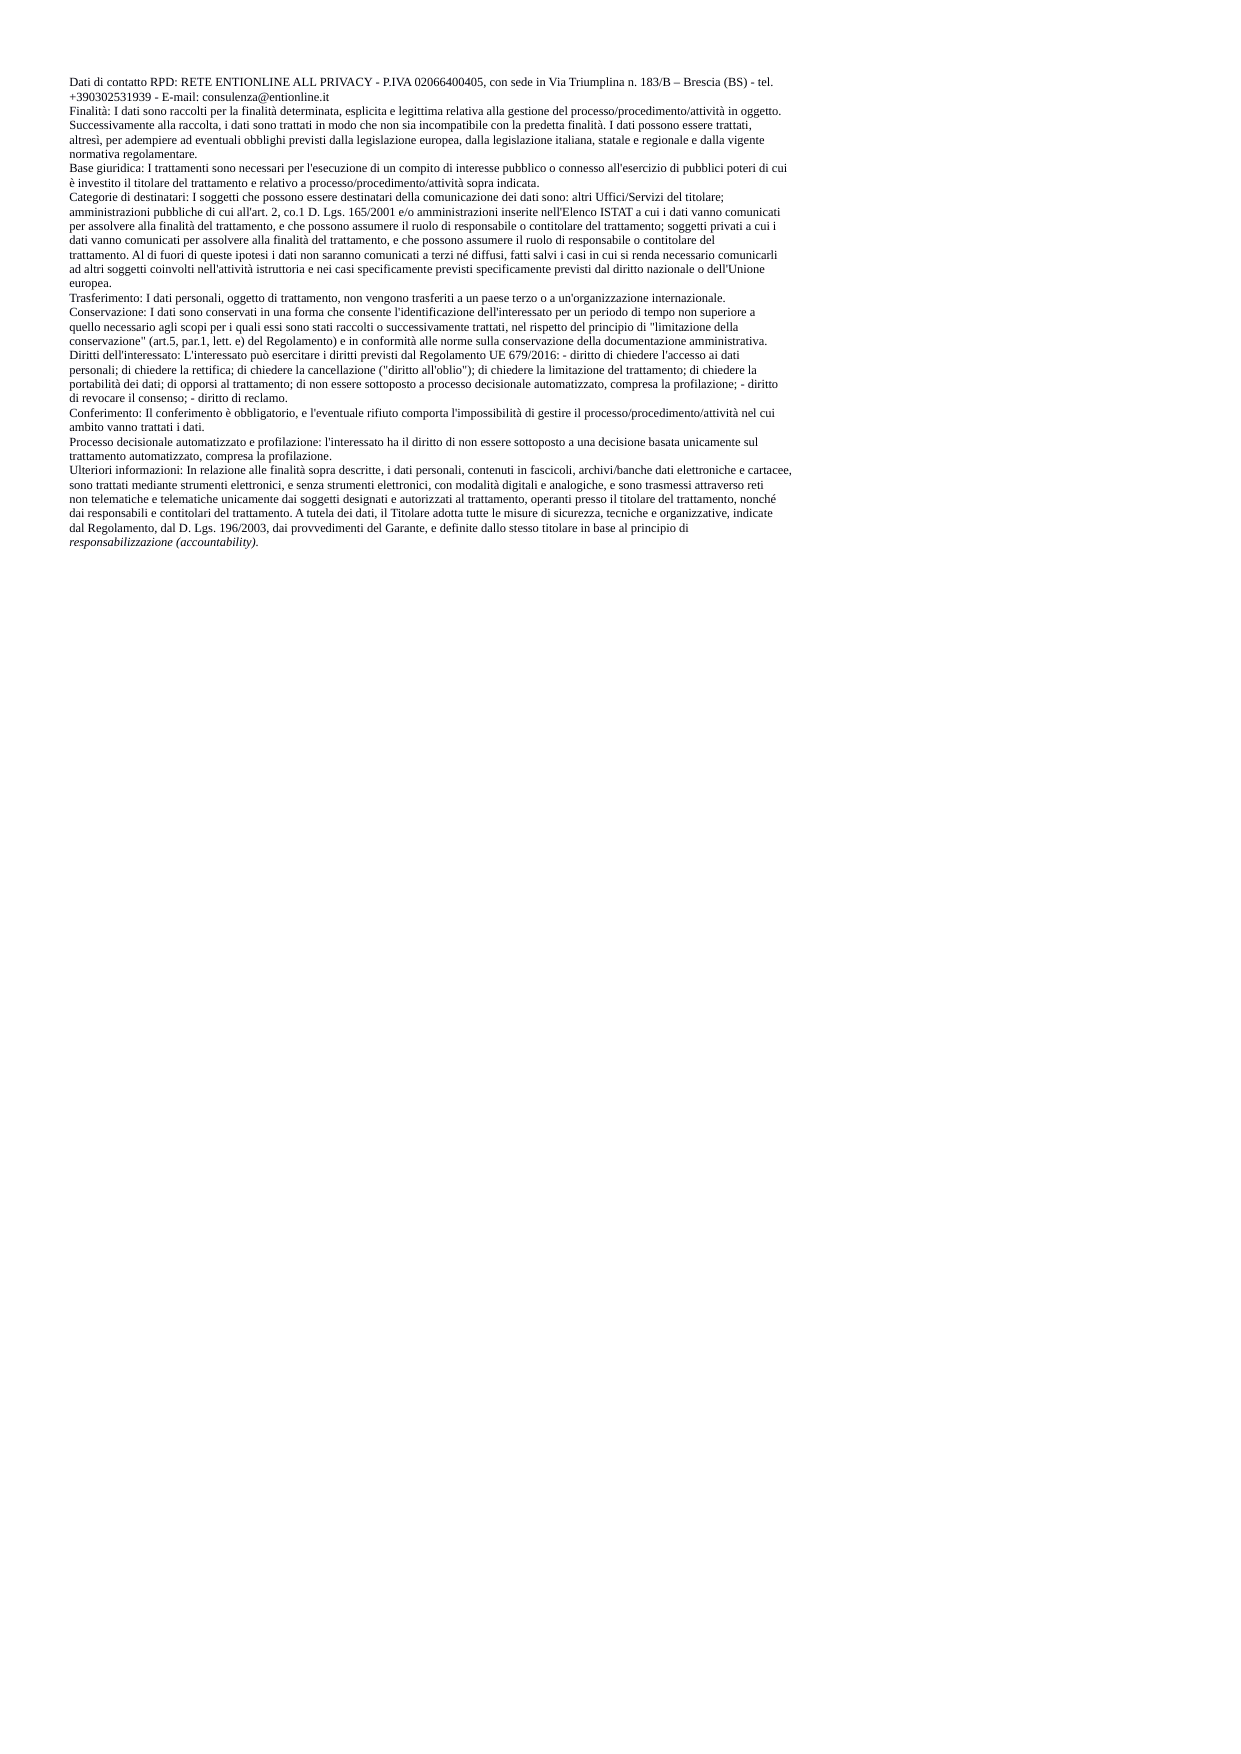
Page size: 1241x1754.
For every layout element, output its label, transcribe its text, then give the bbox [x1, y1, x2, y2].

text europea. [69, 276, 1187, 291]
text Diritti dell'interessato: L'interessato può esercitare i diritti previsti dal Regolamento UE 679/2016: - diritto di chiedere l'accesso ai dati [69, 348, 1187, 362]
text Base giuridica: I trattamenti sono necessari per l'esecuzione di un compito di interesse pubblico o connesso all'esercizio di pubblici poteri di cui [69, 161, 1187, 176]
text Finalità: I dati sono raccolti per la finalità determinata, esplicita e legittima relativa alla gestione del processo/procedimento/attività in oggetto. [69, 104, 1187, 118]
text Processo decisionale automatizzato e profilazione: l'interessato ha il diritto di non essere sottoposto a una decisione basata unicamente sul [69, 434, 1187, 449]
text responsabilizzazione (accountability). [69, 535, 1187, 549]
text ambito vanno trattati i dati. [69, 420, 1187, 434]
text ad altri soggetti coinvolti nell'attività istruttoria e nei casi specificamente previsti specificamente previsti dal diritto nazionale o dell'Unione [69, 262, 1187, 276]
text Conservazione: I dati sono conservati in una forma che consente l'identificazione dell'interessato per un periodo di tempo non superiore a [69, 305, 1187, 319]
text portabilità dei dati; di opporsi al trattamento; di non essere sottoposto a processo decisionale automatizzato, compresa la profilazione; - diritto [69, 377, 1187, 391]
text normativa regolamentare. [69, 147, 1187, 161]
text non telematiche e telematiche unicamente dai soggetti designati e autorizzati al trattamento, operanti presso il titolare del trattamento, nonché [69, 492, 1187, 506]
text altresì, per adempiere ad eventuali obblighi previsti dalla legislazione europea, dalla legislazione italiana, statale e regionale e dalla vigente [69, 132, 1187, 147]
text dal Regolamento, dal D. Lgs. 196/2003, dai provvedimenti del Garante, e definite dallo stesso titolare in base al principio di [69, 521, 1187, 535]
text Trasferimento: I dati personali, oggetto di trattamento, non vengono trasferiti a un paese terzo o a un'organizzazione internazionale. [69, 291, 1187, 305]
text dai responsabili e contitolari del trattamento. A tutela dei dati, il Titolare adotta tutte le misure di sicurezza, tecniche e organizzative, indicate [69, 506, 1187, 521]
text personali; di chiedere la rettifica; di chiedere la cancellazione ("diritto all'oblio"); di chiedere la limitazione del trattamento; di chiedere la [69, 362, 1187, 377]
text Conferimento: Il conferimento è obbligatorio, e l'eventuale rifiuto comporta l'impossibilità di gestire il processo/procedimento/attività nel cui [69, 406, 1187, 420]
text conservazione" (art.5, par.1, lett. e) del Regolamento) e in conformità alle norme sulla conservazione della documentazione amministrativa. [69, 334, 1187, 348]
text di revocare il consenso; - diritto di reclamo. [69, 391, 1187, 406]
text amministrazioni pubbliche di cui all'art. 2, co.1 D. Lgs. 165/2001 e/o amministrazioni inserite nell'Elenco ISTAT a cui i dati vanno comunicati [69, 204, 1187, 219]
text dati vanno comunicati per assolvere alla finalità del trattamento, e che possono assumere il ruolo di responsabile o contitolare del [69, 233, 1187, 247]
text sono trattati mediante strumenti elettronici, e senza strumenti elettronici, con modalità digitali e analogiche, e sono trasmessi attraverso reti [69, 477, 1187, 492]
text trattamento. Al di fuori di queste ipotesi i dati non saranno comunicati a terzi né diffusi, fatti salvi i casi in cui si renda necessario comunicarli [69, 247, 1187, 262]
text è investito il titolare del trattamento e relativo a processo/procedimento/attività sopra indicata. [69, 176, 1187, 190]
text per assolvere alla finalità del trattamento, e che possono assumere il ruolo di responsabile o contitolare del trattamento; soggetti privati a cui i [69, 219, 1187, 233]
text +390302531939 - E-mail: consulenza@entionline.it [69, 89, 1187, 104]
text trattamento automatizzato, compresa la profilazione. [69, 449, 1187, 463]
text Successivamente alla raccolta, i dati sono trattati in modo che non sia incompatibile con la predetta finalità. I dati possono essere trattati, [69, 118, 1187, 132]
text Categorie di destinatari: I soggetti che possono essere destinatari della comunicazione dei dati sono: altri Uffici/Servizi del titolare; [69, 190, 1187, 204]
text quello necessario agli scopi per i quali essi sono stati raccolti o successivamente trattati, nel rispetto del principio di "limitazione della [69, 319, 1187, 334]
text Dati di contatto RPD: RETE ENTIONLINE ALL PRIVACY - P.IVA 02066400405, con sede in Via Triumplina n. 183/B – Brescia (BS) - tel. [69, 75, 1187, 89]
text Ulteriori informazioni: In relazione alle finalità sopra descritte, i dati personali, contenuti in fascicoli, archivi/banche dati elettroniche e cartacee, [69, 463, 1187, 477]
